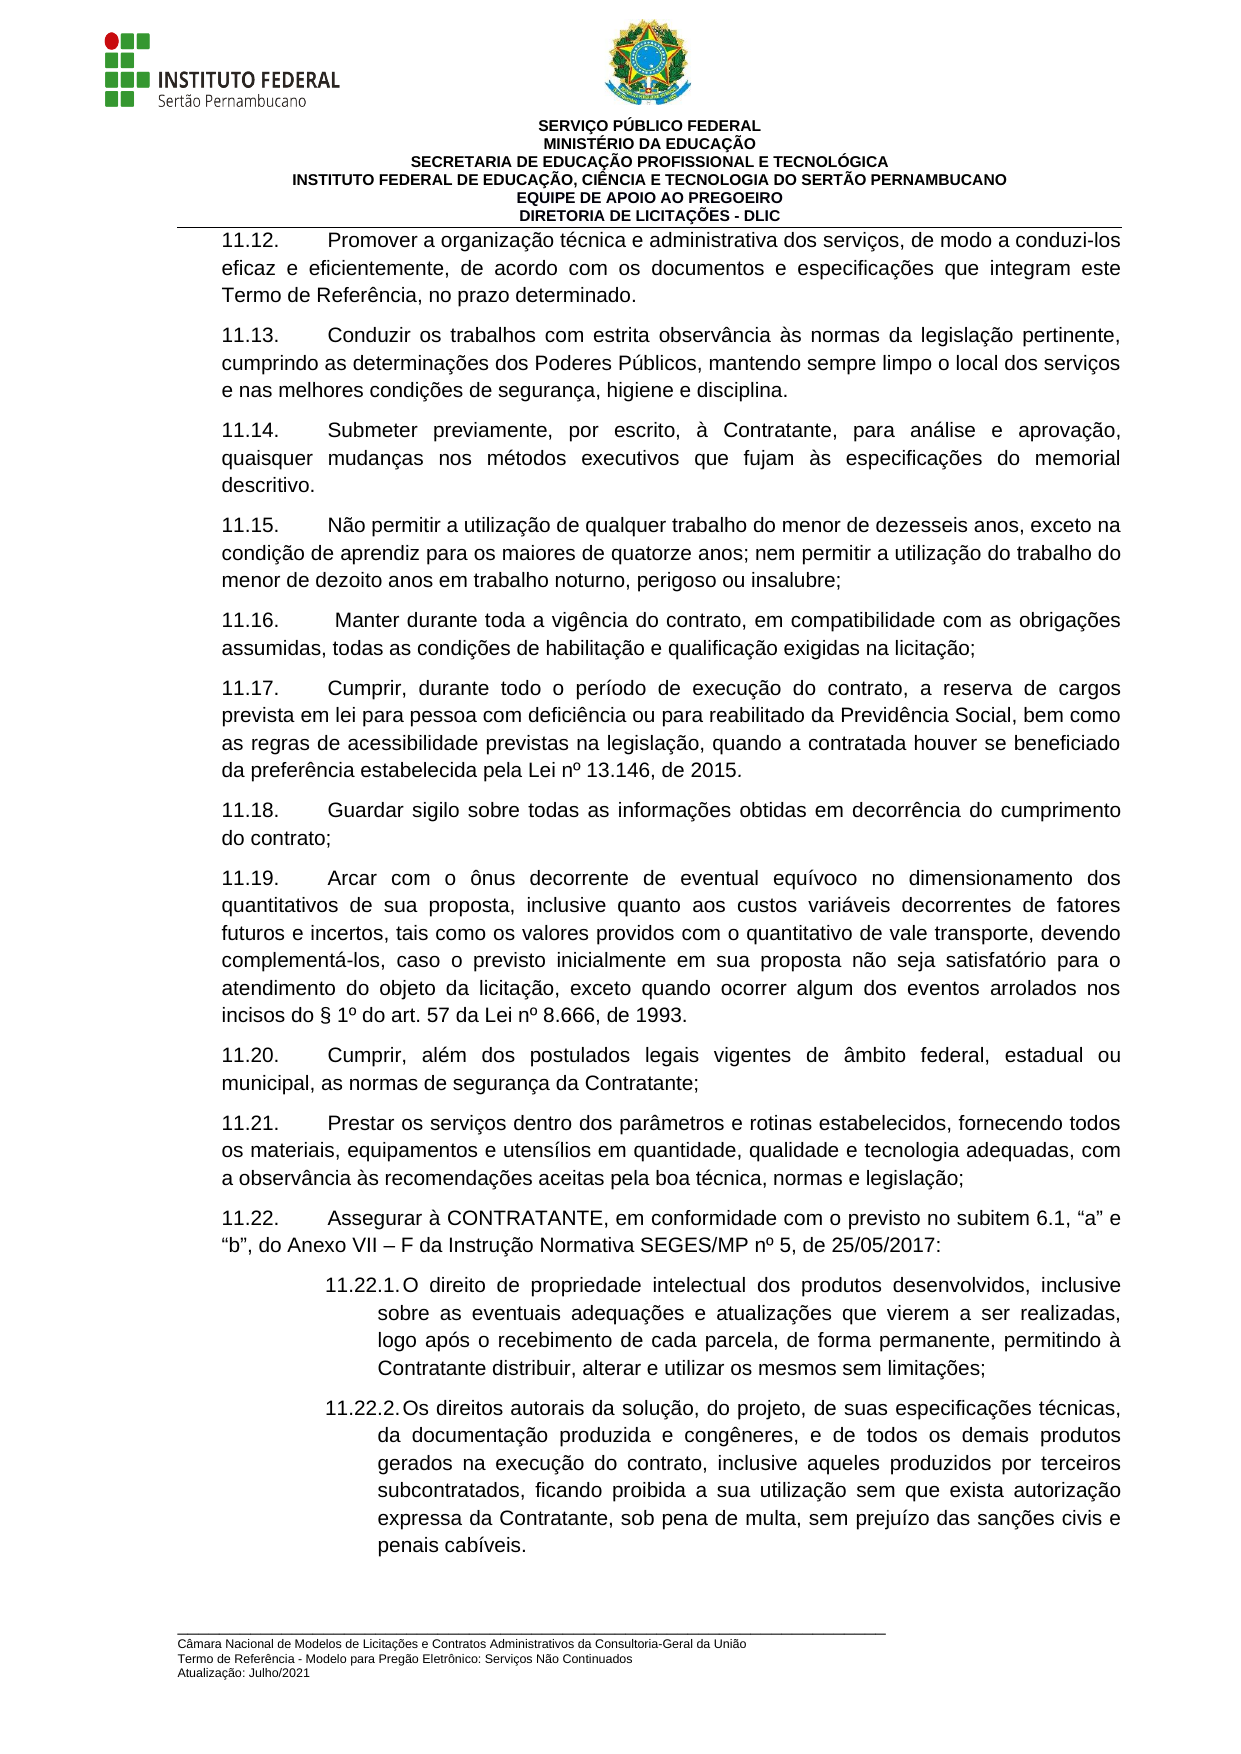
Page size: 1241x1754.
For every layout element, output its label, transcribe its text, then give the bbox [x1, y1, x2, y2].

list Promover a organização técnica e administrativa dos serviços, de modo a conduzi-los eficaz e eficientemente, de acordo com os documentos e especificações que integram este Termo de Referência, no prazo determinado. [221, 228, 1122, 307]
list Os direitos autorais da solução, do projeto, de suas especificações técnicas, da documentação produzida e congêneres, e de todos os demais produtos gerados na execução do contrato, inclusive aqueles produzidos por terceiros subcontratados, ficando proibida a sua utilização sem que exista autorização expressa da Contratante, sob pena de multa, sem prejuízo das sanções civis e penais cabíveis. [325, 1396, 1122, 1557]
list O direito de propriedade intelectual dos produtos desenvolvidos, inclusive sobre as eventuais adequações e atualizações que vierem a ser realizadas, logo após o recebimento de cada parcela, de forma permanente, permitindo à Contratante distribuir, alterar e utilizar os mesmos sem limitações; [325, 1273, 1122, 1380]
list Cumprir, além dos postulados legais vigentes de âmbito federal, estadual ou municipal, as normas de segurança da Contratante; [221, 1043, 1122, 1095]
list Conduzir os trabalhos com estrita observância às normas da legislação pertinente, cumprindo as determinações dos Poderes Públicos, mantendo sempre limpo o local dos serviços e nas melhores condições de segurança, higiene e disciplina. [221, 323, 1122, 402]
list Não permitir a utilização de qualquer trabalho do menor de dezesseis anos, exceto na condição de aprendiz para os maiores de quatorze anos; nem permitir a utilização do trabalho do menor de dezoito anos em trabalho noturno, perigoso ou insalubre; [221, 513, 1122, 592]
list Guardar sigilo sobre todas as informações obtidas em decorrência do cumprimento do contrato; [221, 798, 1122, 850]
list Prestar os serviços dentro dos parâmetros e rotinas estabelecidos, fornecendo todos os materiais, equipamentos e utensílios em quantidade, qualidade e tecnologia adequadas, com a observância às recomendações aceitas pela boa técnica, normas e legislação; [221, 1111, 1122, 1190]
list Assegurar à CONTRATANTE, em conformidade com o previsto no subitem 6.1, “a” e “b”, do Anexo VII – F da Instrução Normativa SEGES/MP nº 5, de 25/05/2017: [221, 1206, 1122, 1257]
picture [104, 32, 340, 107]
list Arcar com o ônus decorrente de eventual equívoco no dimensionamento dos quantitativos de sua proposta, inclusive quanto aos custos variáveis decorrentes de fatores futuros e incertos, tais como os valores providos com o quantitativo de vale transporte, devendo complementá-los, caso o previsto inicialmente em sua proposta não seja satisfatório para o atendimento do objeto da licitação, exceto quando ocorrer algum dos eventos arrolados nos incisos do § 1º do art. 57 da Lei nº 8.666, de 1993. [221, 866, 1122, 1027]
list Cumprir, durante todo o período de execução do contrato, a reserva de cargos prevista em lei para pessoa com deficiência ou para reabilitado da Previdência Social, bem como as regras de acessibilidade previstas na legislação, quando a contratada houver se beneficiado da preferência estabelecida pela Lei nº 13.146, de 2015. [221, 676, 1122, 782]
picture [604, 19, 692, 105]
list Manter durante toda a vigência do contrato, em compatibilidade com as obrigações assumidas, todas as condições de habilitação e qualificação exigidas na licitação; [221, 608, 1122, 660]
list Submeter previamente, por escrito, à Contratante, para análise e aprovação, quaisquer mudanças nos métodos executivos que fujam às especificações do memorial descritivo. [221, 418, 1122, 497]
